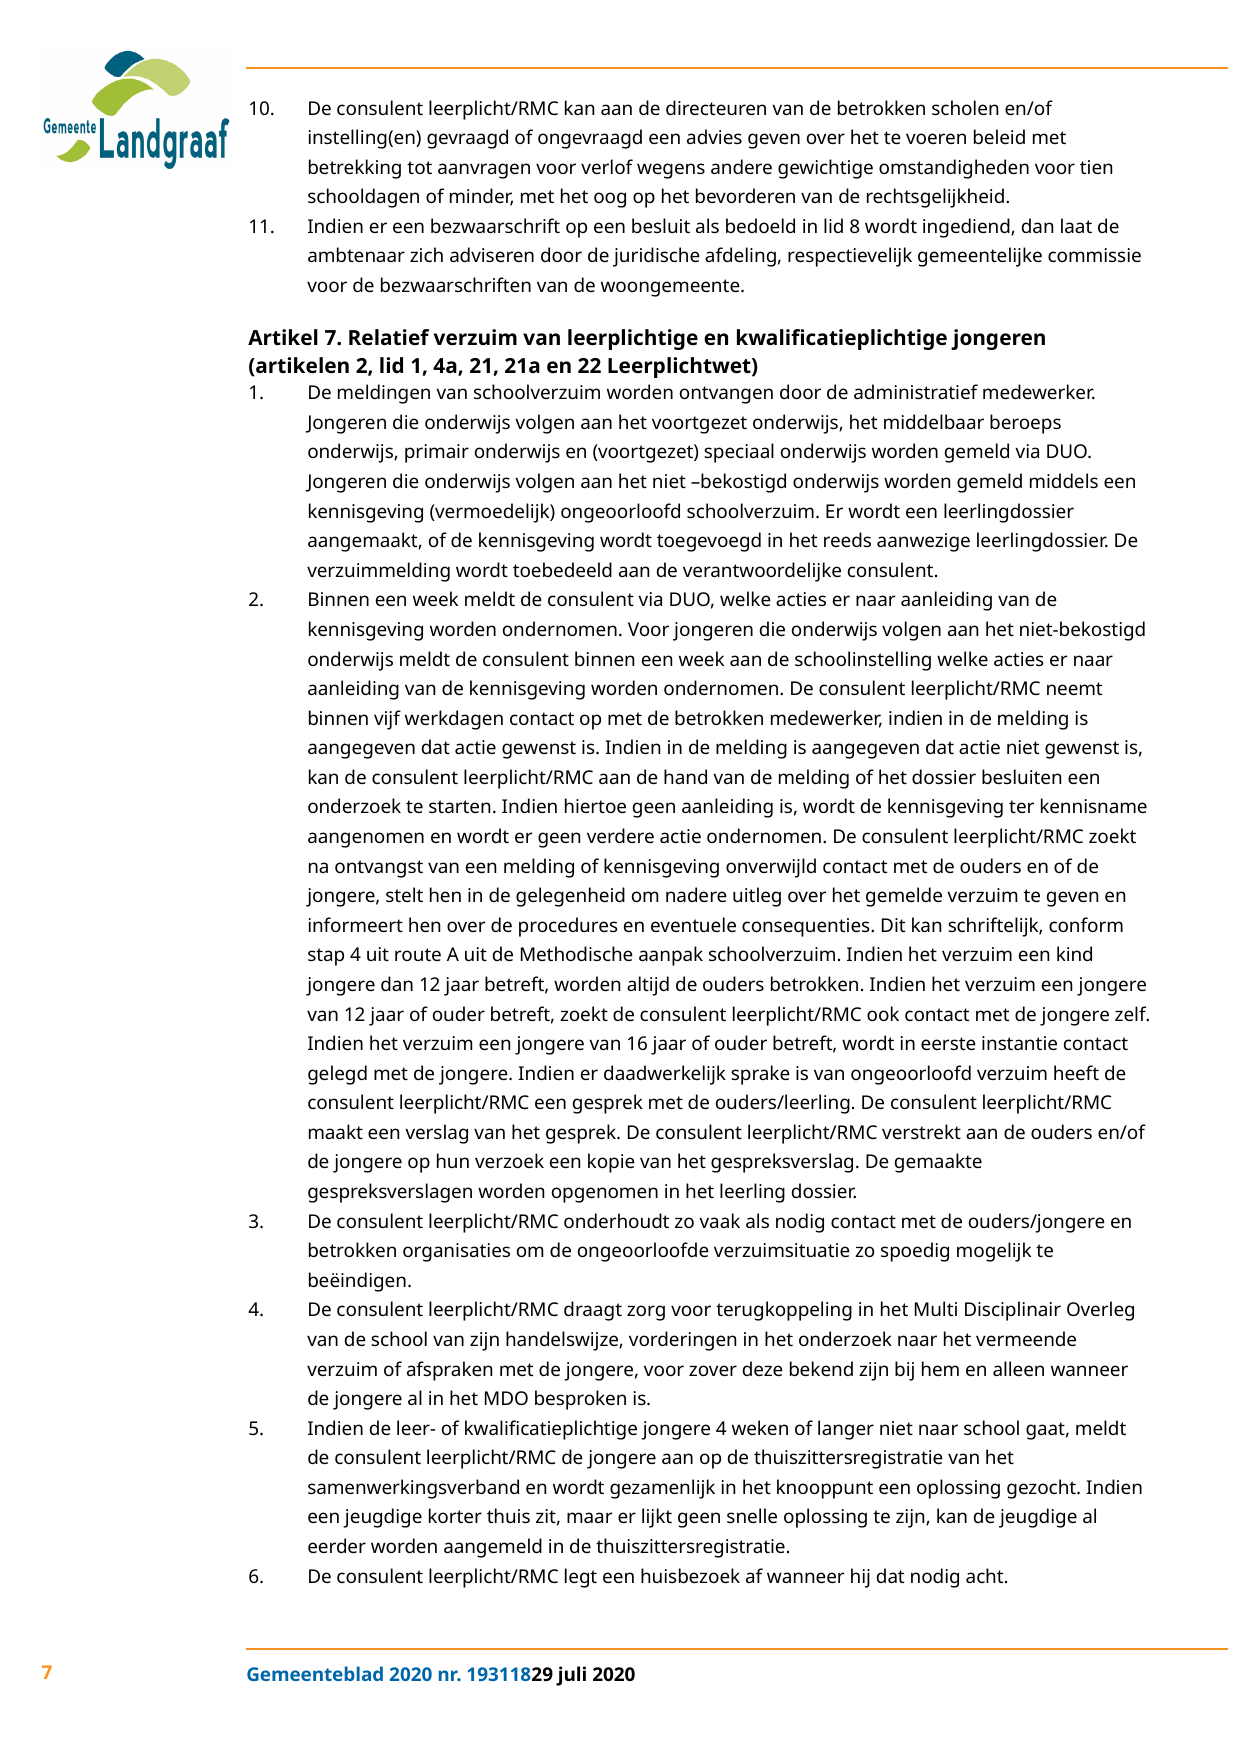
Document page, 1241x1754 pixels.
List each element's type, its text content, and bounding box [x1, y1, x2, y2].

list De consulent leerplicht/RMC draagt zorg voor terugkoppeling in het Multi Disciplinair Overleg van de school van zijn handelswijze, vorderingen in het onderzoek naar het vermeende verzuim of afspraken met de jongere, voor zover deze bekend zijn bij hem en alleen wanneer de jongere al in het MDO besproken is. [248, 1297, 1152, 1411]
list Indien er een bezwaarschrift op een besluit als bedoeld in lid 8 wordt ingediend, dan laat de ambtenaar zich adviseren door de juridische afdeling, respectievelijk gemeentelijke commissie voor de bezwaarschriften van de woongemeente. [248, 213, 1152, 298]
list Indien de leer- of kwalificatieplichtige jongere 4 weken of langer niet naar school gaat, meldt de consulent leerplicht/RMC de jongere aan op de thuiszittersregistratie van het samenwerkingsverband en wordt gezamenlijk in het knooppunt een oplossing gezocht. Indien een jeugdige korter thuis zit, maar er lijkt geen snelle oplossing te zijn, kan de jeugdige al eerder worden aangemeld in de thuiszittersregistratie. [248, 1415, 1152, 1559]
list De consulent leerplicht/RMC onderhoudt zo vaak als nodig contact met de ouders/jongere en betrokken organisaties om de ongeoorloofde verzuimsituatie zo spoedig mogelijk te beëindigen. [248, 1208, 1152, 1293]
list Binnen een week meldt de consulent via DUO, welke acties er naar aanleiding van de kennisgeving worden ondernomen. Voor jongeren die onderwijs volgen aan het niet-bekostigd onderwijs meldt de consulent binnen een week aan de schoolinstelling welke acties er naar aanleiding van de kennisgeving worden ondernomen. De consulent leerplicht/RMC neemt binnen vijf werkdagen contact op met de betrokken medewerker, indien in de melding is aangegeven dat actie gewenst is. Indien in de melding is aangegeven dat actie niet gewenst is, kan de consulent leerplicht/RMC aan de hand van de melding of het dossier besluiten een onderzoek te starten. Indien hiertoe geen aanleiding is, wordt de kennisgeving ter kennisname aangenomen en wordt er geen verdere actie ondernomen. De consulent leerplicht/RMC zoekt na ontvangst van een melding of kennisgeving onverwijld contact met de ouders en of de jongere, stelt hen in de gelegenheid om nadere uitleg over het gemelde verzuim te geven en informeert hen over de procedures en eventuele consequenties. Dit kan schriftelijk, conform stap 4 uit route A uit de Methodische aanpak schoolverzuim. Indien het verzuim een kind jongere dan 12 jaar betreft, worden altijd de ouders betrokken. Indien het verzuim een jongere van 12 jaar of ouder betreft, zoekt de consulent leerplicht/RMC ook contact met de jongere zelf. Indien het verzuim een jongere van 16 jaar of ouder betreft, wordt in eerste instantie contact gelegd met de jongere. Indien er daadwerkelijk sprake is van ongeoorloofd verzuim heeft de consulent leerplicht/RMC een gesprek met de ouders/leerling. De consulent leerplicht/RMC maakt een verslag van het gesprek. De consulent leerplicht/RMC verstrekt aan de ouders en/of de jongere op hun verzoek een kopie van het gespreksverslag. De gemaakte gespreksverslagen worden opgenomen in het leerling dossier. [248, 587, 1152, 1204]
list De consulent leerplicht/RMC kan aan de directeuren van de betrokken scholen en/of instelling(en) gevraagd of ongevraagd een advies geven over het te voeren beleid met betrekking tot aanvragen voor verlof wegens andere gewichtige omstandigheden voor tien schooldagen of minder, met het oog op het bevorderen van de rechtsgelijkheid. [248, 95, 1152, 209]
list De consulent leerplicht/RMC legt een huisbezoek af wanneer hij dat nodig acht. [248, 1563, 1152, 1589]
list De meldingen van schoolverzuim worden ontvangen door de administratief medewerker. Jongeren die onderwijs volgen aan het voortgezet onderwijs, het middelbaar beroeps onderwijs, primair onderwijs en (voortgezet) speciaal onderwijs worden gemeld via DUO. Jongeren die onderwijs volgen aan het niet –bekostigd onderwijs worden gemeld middels een kennisgeving (vermoedelijk) ongeoorloofd schoolverzuim. Er wordt een leerlingdossier aangemaakt, of de kennisgeving wordt toegevoegd in het reeds aanwezige leerlingdossier. De verzuimmelding wordt toebedeeld aan de verantwoordelijke consulent. [248, 379, 1152, 583]
text Artikel 7. Relatief verzuim van leerplichtige en kwalificatieplichtige jongeren (artikelen 2, lid 1, 4a, 21, 21a en 22 Leerplichtwet) [248, 323, 1152, 379]
picture [41, 47, 231, 172]
